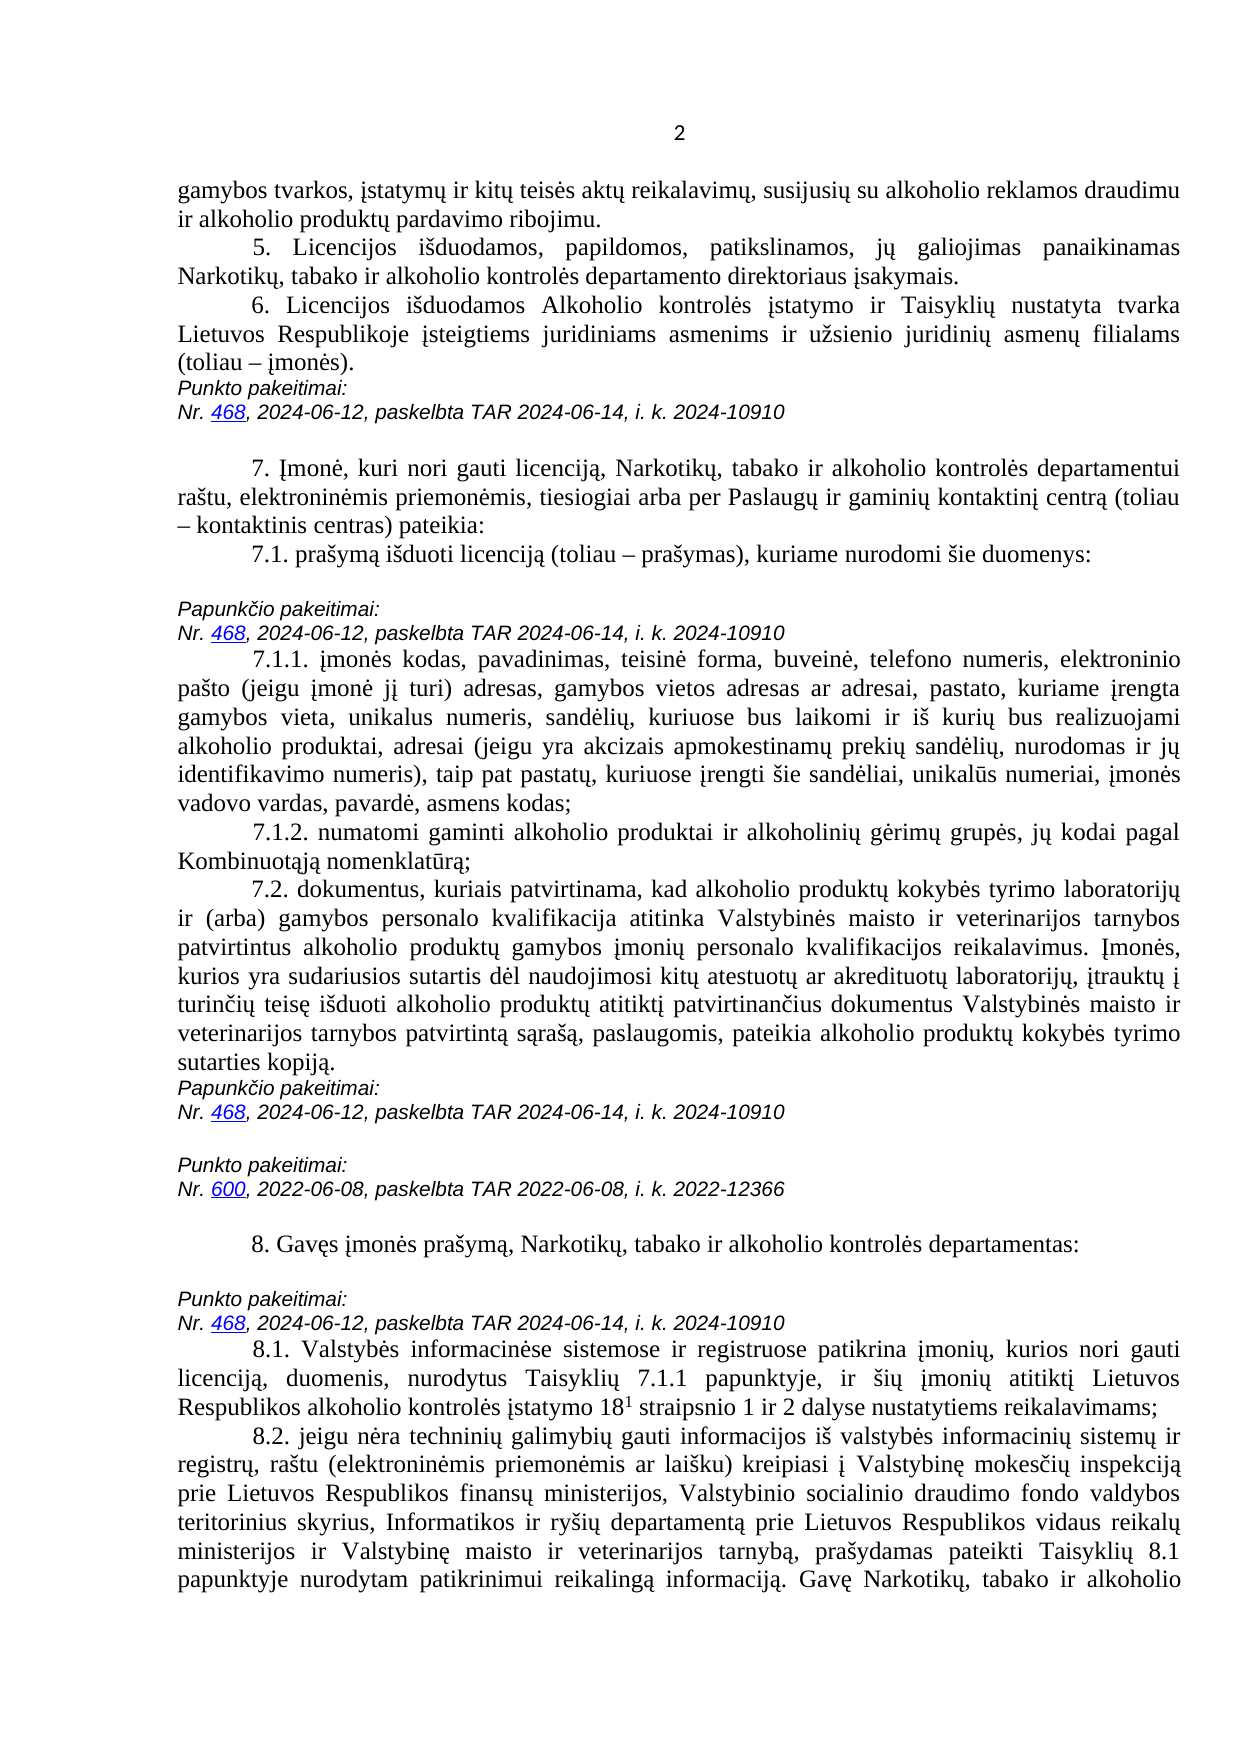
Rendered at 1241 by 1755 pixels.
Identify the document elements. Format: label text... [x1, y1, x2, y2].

text Punkto pakeitimai: [177, 1152, 1181, 1176]
text 5. Licencijos išduodamos, papildomos, patikslinamos, jų galiojimas panaikinamas Narkotikų, tabako ir alkoholio kontrolės departamento direktoriaus įsakymais. [177, 232, 1181, 290]
text Papunkčio pakeitimai: [177, 597, 1181, 621]
text 7. Įmonė, kuri nori gauti licenciją, Narkotikų, tabako ir alkoholio kontrolės departamentui raštu, elektroninėmis priemonėmis, tiesiogiai arba per Paslaugų ir gaminių kontaktinį centrą (toliau – kontaktinis centras) pateikia: [177, 453, 1181, 539]
text Punkto pakeitimai: [177, 1287, 1181, 1311]
text 8.1. Valstybės informacinėse sistemose ir registruose patikrina įmonių, kurios nori gauti licenciją, duomenis, nurodytus Taisyklių 7.1.1 papunktyje, ir šių įmonių atitiktį Lietuvos Respublikos alkoholio kontrolės įstatymo 181 straipsnio 1 ir 2 dalyse nustatytiems reikalavimams; [177, 1334, 1181, 1421]
text 7.2. dokumentus, kuriais patvirtinama, kad alkoholio produktų kokybės tyrimo laboratorijų ir (arba) gamybos personalo kvalifikacija atitinka Valstybinės maisto ir veterinarijos tarnybos patvirtintus alkoholio produktų gamybos įmonių personalo kvalifikacijos reikalavimus. Įmonės, kurios yra sudariusios sutartis dėl naudojimosi kitų atestuotų ar akredituotų laboratorijų, įtrauktų į turinčių teisę išduoti alkoholio produktų atitiktį patvirtinančius dokumentus Valstybinės maisto ir veterinarijos tarnybos patvirtintą sąrašą, paslaugomis, pateikia alkoholio produktų kokybės tyrimo sutarties kopiją. [177, 874, 1181, 1076]
text 6. Licencijos išduodamos Alkoholio kontrolės įstatymo ir Taisyklių nustatyta tvarka Lietuvos Respublikoje įsteigtiems juridiniams asmenims ir užsienio juridinių asmenų filialams (toliau – įmonės). [177, 290, 1181, 376]
text Nr. 468, 2024-06-12, paskelbta TAR 2024-06-14, i. k. 2024-10910 [177, 621, 1181, 644]
text 7.1.1. įmonės kodas, pavadinimas, teisinė forma, buveinė, telefono numeris, elektroninio pašto (jeigu įmonė jį turi) adresas, gamybos vietos adresas ar adresai, pastato, kuriame įrengta gamybos vieta, unikalus numeris, sandėlių, kuriuose bus laikomi ir iš kurių bus realizuojami alkoholio produktai, adresai (jeigu yra akcizais apmokestinamų prekių sandėlių, nurodomas ir jų identifikavimo numeris), taip pat pastatų, kuriuose įrengti šie sandėliai, unikalūs numeriai, įmonės vadovo vardas, pavardė, asmens kodas; [177, 644, 1181, 817]
text Papunkčio pakeitimai: [177, 1076, 1181, 1100]
text Punkto pakeitimai: [177, 376, 1181, 400]
text Nr. 468, 2024-06-12, paskelbta TAR 2024-06-14, i. k. 2024-10910 [177, 1311, 1181, 1334]
text Nr. 468, 2024-06-12, paskelbta TAR 2024-06-14, i. k. 2024-10910 [177, 1100, 1181, 1124]
text 7.1.2. numatomi gaminti alkoholio produktai ir alkoholinių gėrimų grupės, jų kodai pagal Kombinuotąją nomenklatūrą; [177, 817, 1181, 874]
text 7.1. prašymą išduoti licenciją (toliau – prašymas), kuriame nurodomi šie duomenys: [177, 539, 1181, 568]
text gamybos tvarkos, įstatymų ir kitų teisės aktų reikalavimų, susijusių su alkoholio reklamos draudimu ir alkoholio produktų pardavimo ribojimu. [177, 175, 1181, 232]
text 8.2. jeigu nėra techninių galimybių gauti informacijos iš valstybės informacinių sistemų ir registrų, raštu (elektroninėmis priemonėmis ar laišku) kreipiasi į Valstybinę mokesčių inspekciją prie Lietuvos Respublikos finansų ministerijos, Valstybinio socialinio draudimo fondo valdybos teritorinius skyrius, Informatikos ir ryšių departamentą prie Lietuvos Respublikos vidaus reikalų ministerijos ir Valstybinę maisto ir veterinarijos tarnybą, prašydamas pateikti Taisyklių 8.1 papunktyje nurodytam patikrinimui reikalingą informaciją. Gavę Narkotikų, tabako ir alkoholio [177, 1421, 1181, 1593]
text Nr. 468, 2024-06-12, paskelbta TAR 2024-06-14, i. k. 2024-10910 [177, 400, 1181, 424]
text 8. Gavęs įmonės prašymą, Narkotikų, tabako ir alkoholio kontrolės departamentas: [177, 1229, 1181, 1258]
text Nr. 600, 2022-06-08, paskelbta TAR 2022-06-08, i. k. 2022-12366 [177, 1176, 1181, 1200]
